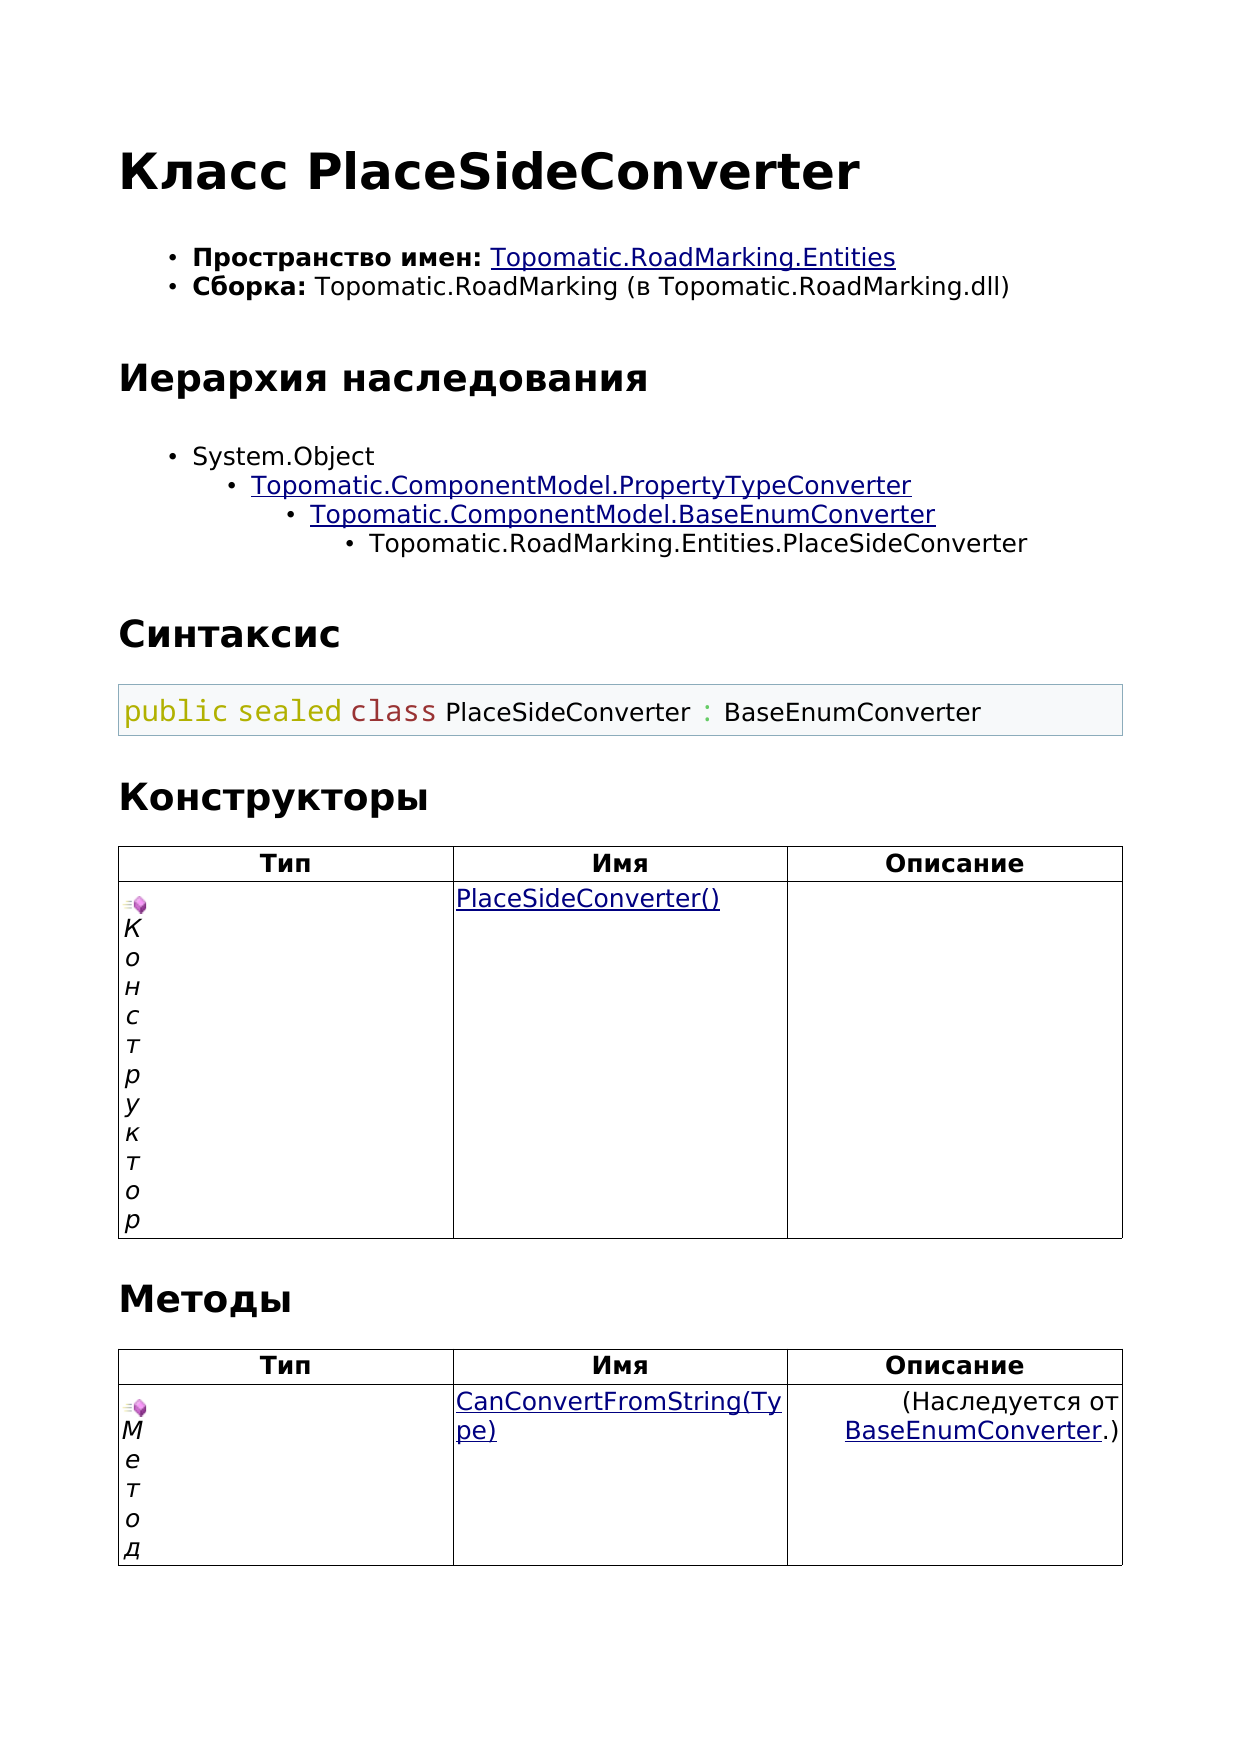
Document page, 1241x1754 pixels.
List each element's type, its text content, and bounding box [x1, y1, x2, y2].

subtitle Класс PlaceSideConverter [118, 143, 1122, 201]
list Сборка: Topomatic.RoadMarking (в Topomatic.RoadMarking.dll) [177, 272, 1122, 302]
subtitle Конструкторы [118, 775, 1122, 819]
table_cell [119, 882, 453, 1238]
list Topomatic.RoadMarking.Entities.PlaceSideConverter [354, 529, 1122, 558]
table_header Тип [119, 847, 453, 881]
list System.Object [177, 442, 1122, 471]
table_header Имя [454, 847, 787, 881]
table_cell (Наследуется от BaseEnumConverter.) [788, 1385, 1122, 1565]
table_header Имя [454, 1350, 787, 1384]
list Пространство имен: Topomatic.RoadMarking.Entities [177, 243, 1122, 272]
list Topomatic.ComponentModel.PropertyTypeConverter [236, 471, 1122, 500]
subtitle Синтаксис [118, 613, 1122, 657]
table_cell [119, 1385, 453, 1565]
picture [121, 896, 147, 914]
list Topomatic.ComponentModel.BaseEnumConverter [295, 500, 1122, 529]
table_header Описание [788, 847, 1122, 881]
table_header public sealed class PlaceSideConverter : BaseEnumConverter [119, 685, 1122, 735]
subtitle Методы [118, 1278, 1122, 1321]
table_header Описание [788, 1350, 1122, 1384]
table_cell PlaceSideConverter() [454, 882, 787, 1238]
table_cell [788, 882, 1122, 1238]
table_header Тип [119, 1350, 453, 1384]
table_cell CanConvertFromString(Type) [454, 1385, 787, 1565]
picture [121, 1399, 147, 1417]
subtitle Иерархия наследования [118, 356, 1122, 400]
